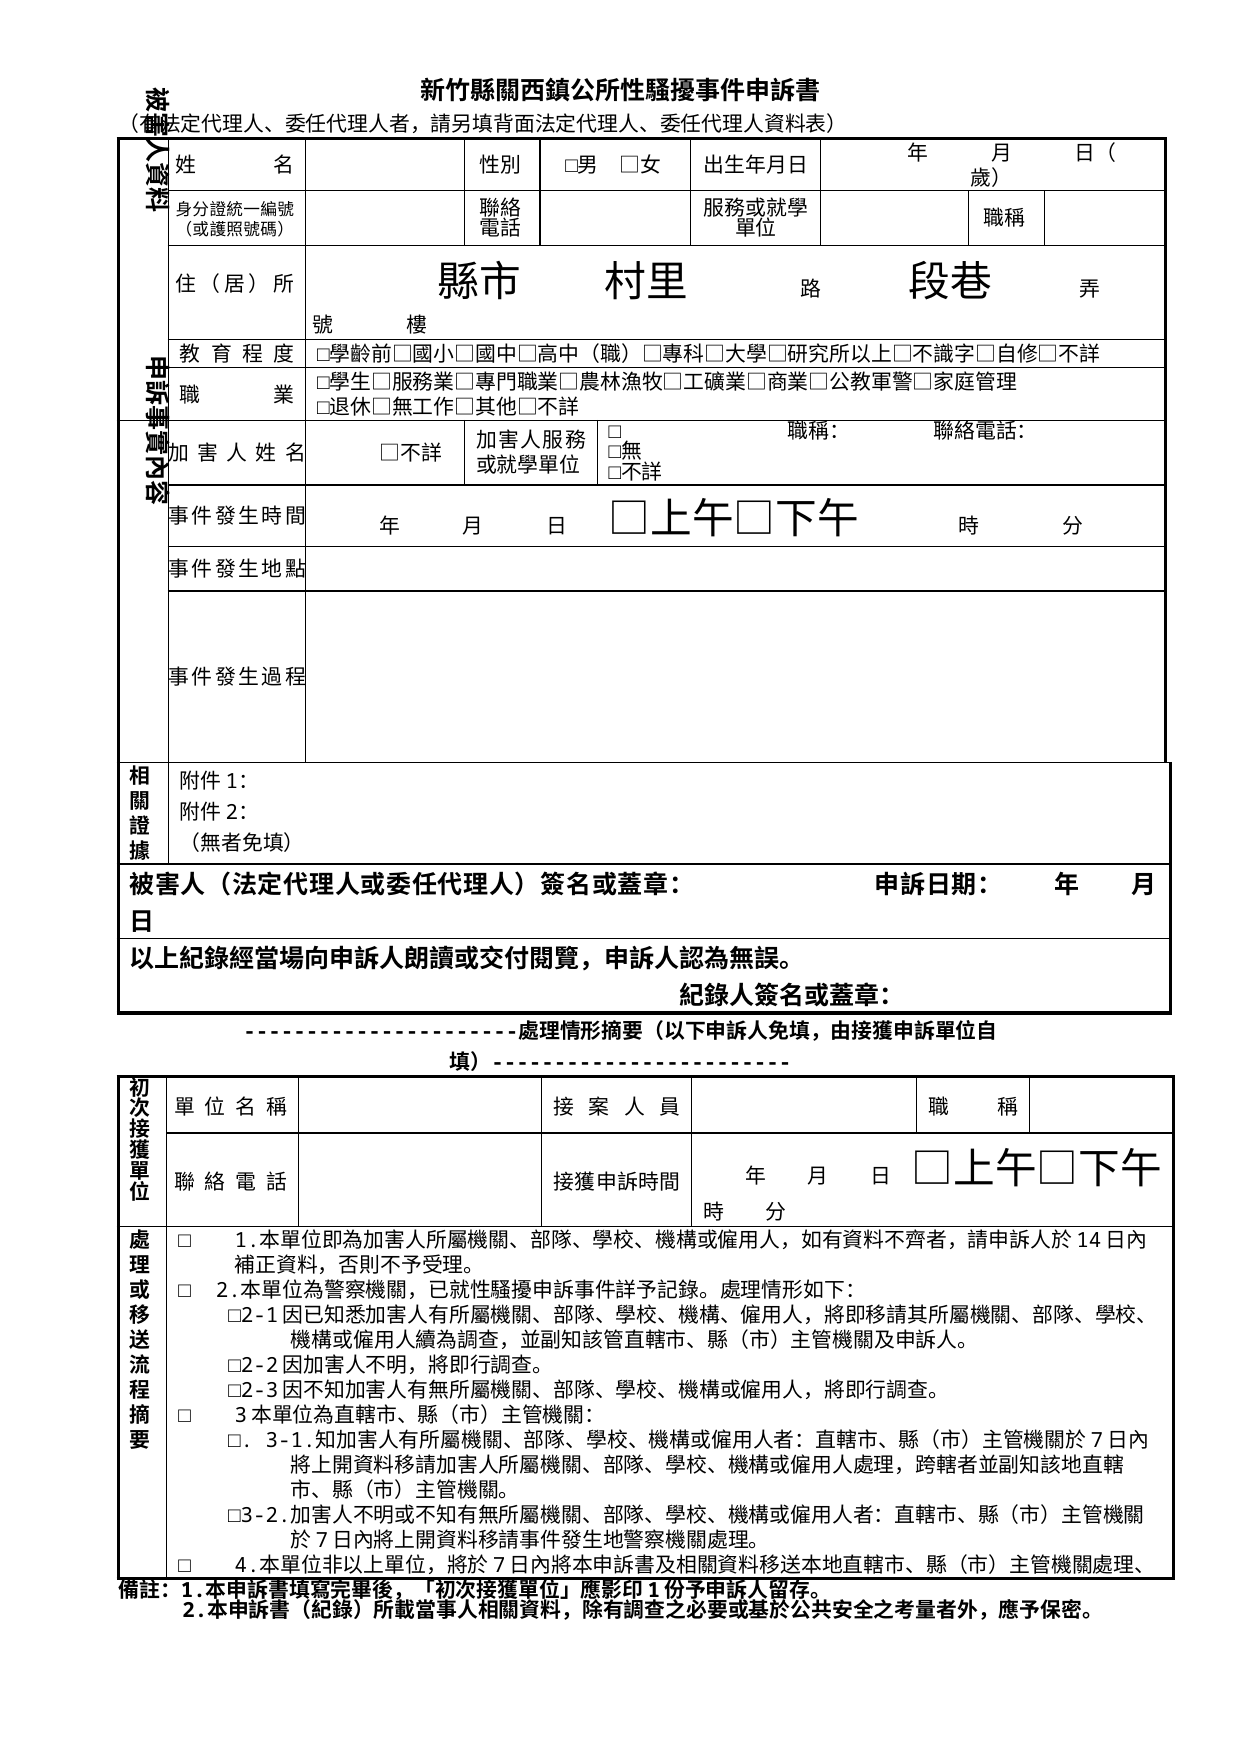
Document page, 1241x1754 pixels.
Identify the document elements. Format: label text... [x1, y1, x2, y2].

table_cell 身分證統一編號（或護照號碼） [169, 191, 305, 245]
table_header 出生年月日 [691, 140, 820, 190]
text （有法定代理人、委任代理人者，請另填背面法定代理人、委任代理人資料表） [118, 107, 1122, 137]
table_cell 事件發生過程 [169, 592, 305, 762]
table_cell 1.本單位即為加害人所屬機關、部隊、學校、機構或僱用人，如有資料不齊者，請申訴人於14日內補正資料，否則不予受理。 2.本單位為警察機關，已就性騷擾申訴事件詳予記錄。處理情形如下： □2-1因已知悉加害人有所屬機關、部隊、學校、機構、僱用人，將即移請其所屬機關、部隊、學校、機構或僱用人續為調查，並副知該管直轄市、縣（市）主管機關及申訴人。 □2-2因加害人不明，將即行調查。 □2-3因不知加害人有無所屬機關、部隊、學校、機構或僱用人，將即行調查。 3本單位為直轄市、縣（市）主管機關： □. 3-1.知加害人有所屬機關、部隊、學校、機構或僱用人者：直轄市、縣（市）主管機關於7日內將上開資料移請加害人所屬機關、部隊、學校、機構或僱用人處理，跨轄者並副知該地直轄市、縣（市）主管機關。 □3-2.加害人不明或不知有無所屬機關、部隊、學校、機構或僱用人者：直轄市、縣（市）主管機關於7日內將上開資料移請事件發生地警察機關處理。 4.本單位非以上單位，將於7日內將本申訴書及相關資料移送本地直轄市、縣（市）主管機關處理、 [167, 1227, 1172, 1577]
table_cell □不詳 [306, 421, 464, 484]
text 備註：1.本申訴書填寫完畢後，「初次接獲單位」應影印1份予申訴人留存。 [118, 1580, 216, 1601]
table_cell 相關證據 [120, 763, 168, 863]
table_cell 教育程度 [169, 340, 305, 367]
table_cell 聯絡電話 [167, 1134, 298, 1226]
table_header 接案人員 [542, 1078, 691, 1132]
text 備註：1.本申訴書填寫完畢後，「初次接獲單位」應影印1份予申訴人留存。 [545, 1580, 741, 1601]
table_cell [541, 191, 690, 245]
table_cell [306, 547, 1164, 590]
table_header 性別 [465, 140, 539, 190]
table_header [299, 1078, 541, 1132]
table_cell 以上紀錄經當場向申訴人朗讀或交付閱覽，申訴人認為無誤。 紀錄人簽名或蓋章： [120, 939, 1169, 1011]
table_header 職稱 [917, 1078, 1029, 1132]
text ----------------------處理情形摘要（以下申訴人免填，由接獲申訴單位自填）------------------------ [118, 1015, 1122, 1075]
table_header [692, 1078, 916, 1132]
table_header 初次接獲單位 [120, 1078, 166, 1226]
table_cell 職 業 [169, 368, 305, 420]
table_cell 加害人服務或就學單位 [465, 421, 597, 484]
table_cell [821, 191, 968, 245]
table_header 單位名稱 [167, 1078, 298, 1132]
table_cell 申訴事實內容 [120, 421, 168, 762]
table_cell □學齡前□國小□國中□高中（職）□專科□大學□研究所以上□不識字□自修□不詳 [306, 340, 1164, 367]
text 新竹縣關西鎮公所性騷擾事件申訴書 [118, 71, 1122, 107]
table_cell 加害人姓名 [169, 421, 305, 484]
table_cell 事件發生地點 [169, 547, 305, 590]
table_cell 縣市 村里 路 段巷 弄 號 樓 [306, 246, 1164, 338]
table_cell [1045, 191, 1164, 245]
table_header 被害人資料 [120, 140, 168, 420]
table_cell 住（居）所 [169, 246, 305, 338]
table_cell 被害人（法定代理人或委任代理人）簽名或蓋章： 申訴日期： 年 月 日 [120, 865, 1169, 937]
table_cell 服務或就學單位 [691, 191, 820, 245]
table_header [1030, 1078, 1172, 1132]
table_cell 處理或移送流程摘要 [120, 1227, 166, 1577]
table_cell 附件1： 附件2： （無者免填） [169, 763, 1169, 863]
table_cell [306, 592, 1164, 762]
table_cell 接獲申訴時間 [542, 1134, 691, 1226]
table_cell 聯絡電話 [465, 191, 539, 245]
table_cell □ 職稱： 聯絡電話： □無 □不詳 [598, 421, 1164, 484]
table_cell 職稱 [969, 191, 1044, 245]
table_header □男 □女 [541, 140, 690, 190]
text 備註：1.本申訴書填寫完畢後，「初次接獲單位」應影印1份予申訴人留存。 [238, 1580, 544, 1601]
table_cell [299, 1134, 541, 1226]
table_header 姓名 [169, 140, 305, 190]
table_header 年 月 日（ 歲） [821, 140, 1164, 190]
table_cell [306, 191, 464, 245]
table_cell 事件發生時間 [169, 486, 305, 546]
table_cell □學生□服務業□專門職業□農林漁牧□工礦業□商業□公教軍警□家庭管理 □退休□無工作□其他□不詳 [306, 368, 1164, 420]
table_header [306, 140, 464, 190]
text 2.本申訴書（紀錄）所載當事人相關資料，除有調查之必要或基於公共安全之考量者外，應予保密。 [182, 1601, 1122, 1622]
table_cell 年 月 日 □上午□下午 時 分 [306, 486, 1164, 546]
table_cell 年 月 日 □上午□下午 時 分 [692, 1134, 1172, 1226]
text 備註：1.本申訴書填寫完畢後，「初次接獲單位」應影印1份予申訴人留存。 [738, 1580, 1122, 1601]
